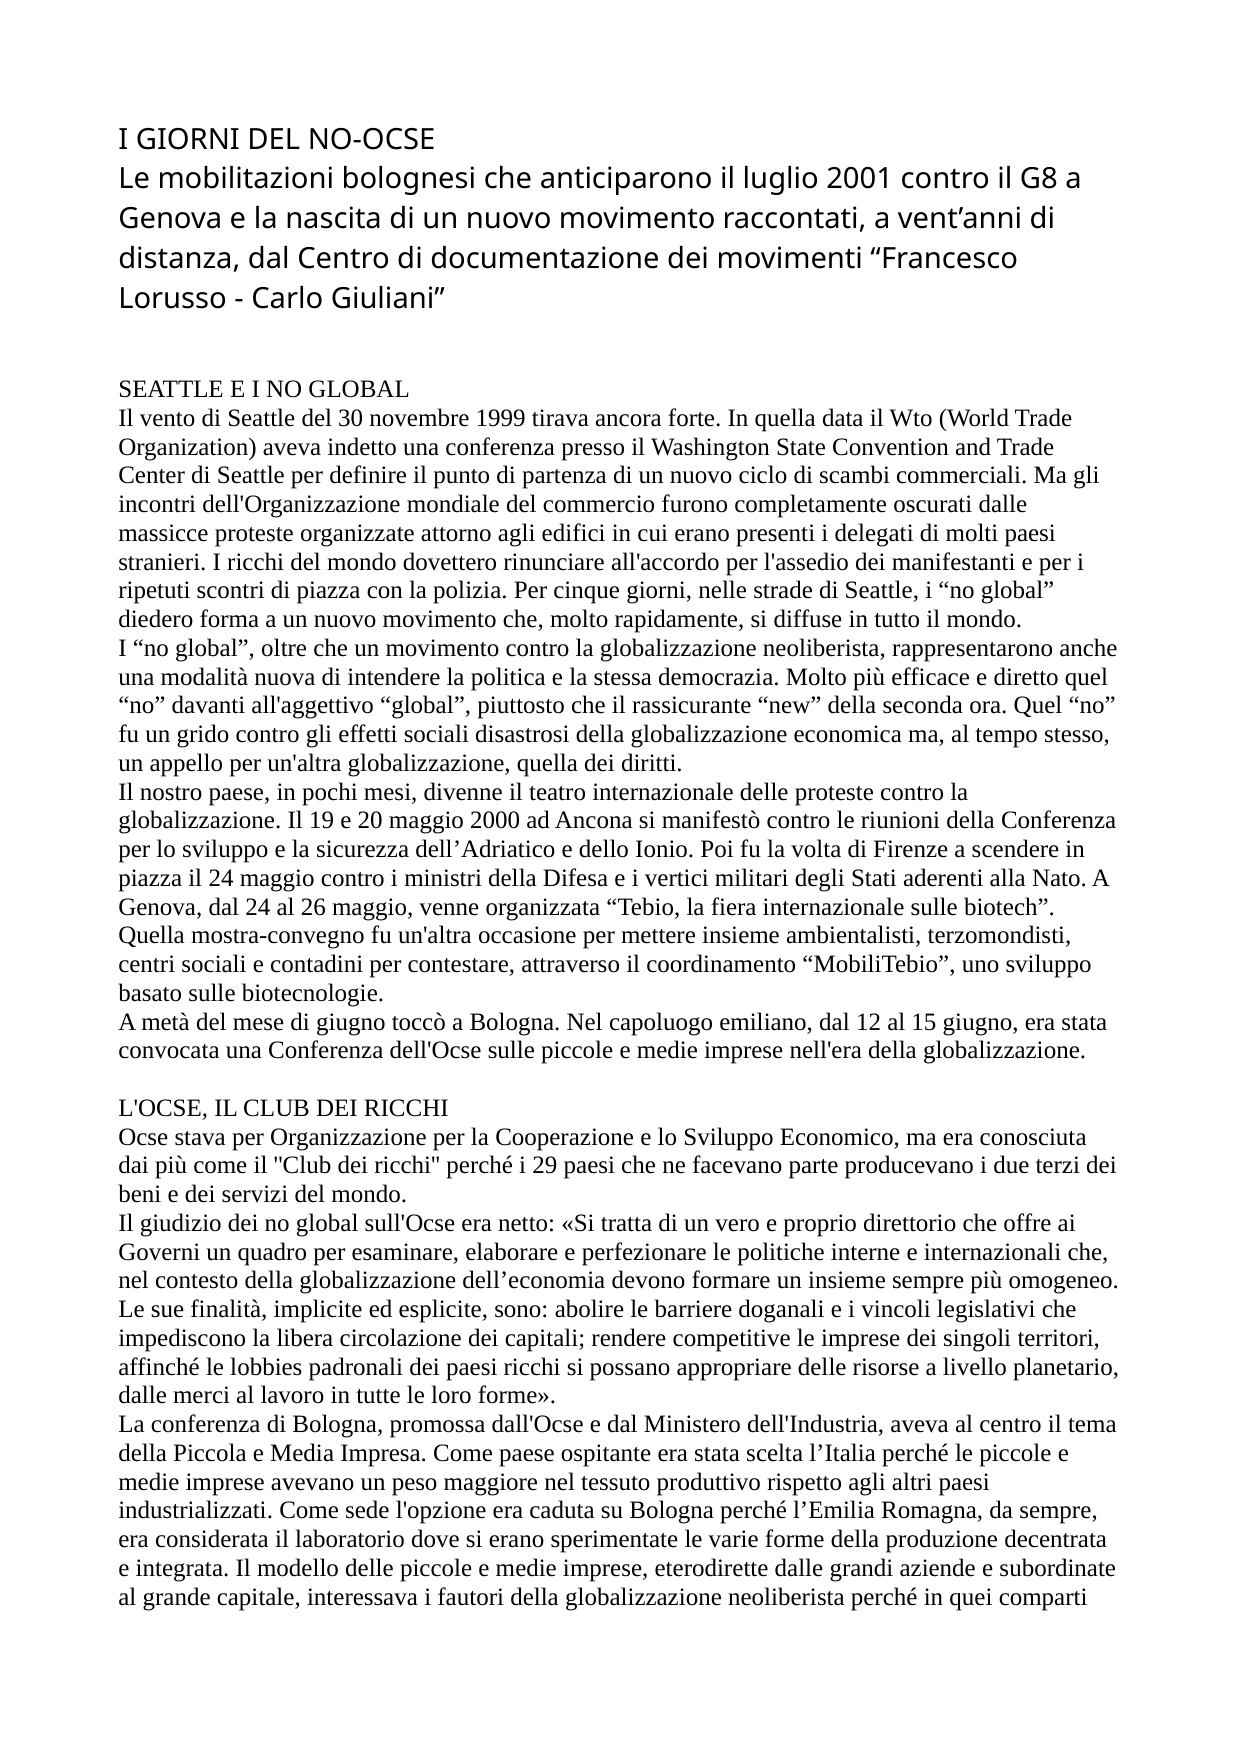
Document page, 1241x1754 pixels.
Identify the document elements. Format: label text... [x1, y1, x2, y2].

text L'OCSE, IL CLUB DEI RICCHI [118, 1093, 1122, 1122]
text Ocse stava per Organizzazione per la Cooperazione e lo Sviluppo Economico, ma era conosciuta dai più come il ''Club dei ricchi'' perché i 29 paesi che ne facevano parte producevano i due terzi dei beni e dei servizi del mondo. [118, 1122, 1122, 1208]
text La conferenza di Bologna, promossa dall'Ocse e dal Ministero dell'Industria, aveva al centro il tema della Piccola e Media Impresa. Come paese ospitante era stata scelta l’Italia perché le piccole e medie imprese avevano un peso maggiore nel tessuto produttivo rispetto agli altri paesi industrializzati. Come sede l'opzione era caduta su Bologna perché l’Emilia Romagna, da sempre, era considerata il laboratorio dove si erano sperimentate le varie forme della produzione decentrata e integrata. Il modello delle piccole e medie imprese, eterodirette dalle grandi aziende e subordinate al grande capitale, interessava i fautori della globalizzazione neoliberista perché in quei comparti [118, 1409, 1122, 1610]
text Il nostro paese, in pochi mesi, divenne il teatro internazionale delle proteste contro la globalizzazione. Il 19 e 20 maggio 2000 ad Ancona si manifestò contro le riunioni della Conferenza per lo sviluppo e la sicurezza dell’Adriatico e dello Ionio. Poi fu la volta di Firenze a scendere in piazza il 24 maggio contro i ministri della Difesa e i vertici militari degli Stati aderenti alla Nato. A Genova, dal 24 al 26 maggio, venne organizzata “Tebio, la fiera internazionale sulle biotech”. Quella mostra-convegno fu un'altra occasione per mettere insieme ambientalisti, terzomondisti, centri sociali e contadini per contestare, attraverso il coordinamento “MobiliTebio”, uno sviluppo basato sulle biotecnologie. [118, 777, 1122, 1007]
text Le mobilitazioni bolognesi che anticiparono il luglio 2001 contro il G8 a Genova e la nascita di un nuovo movimento raccontati, a vent’anni di distanza, dal Centro di documentazione dei movimenti “Francesco Lorusso - Carlo Giuliani” [118, 158, 1122, 317]
text SEATTLE E I NO GLOBAL [118, 374, 1122, 403]
text A metà del mese di giugno toccò a Bologna. Nel capoluogo emiliano, dal 12 al 15 giugno, era stata convocata una Conferenza dell'Ocse sulle piccole e medie imprese nell'era della globalizzazione. [118, 1007, 1122, 1064]
text Il vento di Seattle del 30 novembre 1999 tirava ancora forte. In quella data il Wto (World Trade Organization) aveva indetto una conferenza presso il Washington State Convention and Trade Center di Seattle per definire il punto di partenza di un nuovo ciclo di scambi commerciali. Ma gli incontri dell'Organizzazione mondiale del commercio furono completamente oscurati dalle massicce proteste organizzate attorno agli edifici in cui erano presenti i delegati di molti paesi stranieri. I ricchi del mondo dovettero rinunciare all'accordo per l'assedio dei manifestanti e per i ripetuti scontri di piazza con la polizia. Per cinque giorni, nelle strade di Seattle, i “no global” diedero forma a un nuovo movimento che, molto rapidamente, si diffuse in tutto il mondo. [118, 403, 1122, 633]
text I GIORNI DEL NO-OCSE [118, 118, 1122, 158]
text Il giudizio dei no global sull'Ocse era netto: «Si tratta di un vero e proprio direttorio che offre ai Governi un quadro per esaminare, elaborare e perfezionare le politiche interne e internazionali che, nel contesto della globalizzazione dell’economia devono formare un insieme sempre più omogeneo. Le sue finalità, implicite ed esplicite, sono: abolire le barriere doganali e i vincoli legislativi che impediscono la libera circolazione dei capitali; rendere competitive le imprese dei singoli territori, affinché le lobbies padronali dei paesi ricchi si possano appropriare delle risorse a livello planetario, dalle merci al lavoro in tutte le loro forme». [118, 1208, 1122, 1409]
text I “no global”, oltre che un movimento contro la globalizzazione neoliberista, rappresentarono anche una modalità nuova di intendere la politica e la stessa democrazia. Molto più efficace e diretto quel “no” davanti all'aggettivo “global”, piuttosto che il rassicurante “new” della seconda ora. Quel “no” fu un grido contro gli effetti sociali disastrosi della globalizzazione economica ma, al tempo stesso, un appello per un'altra globalizzazione, quella dei diritti. [118, 633, 1122, 777]
